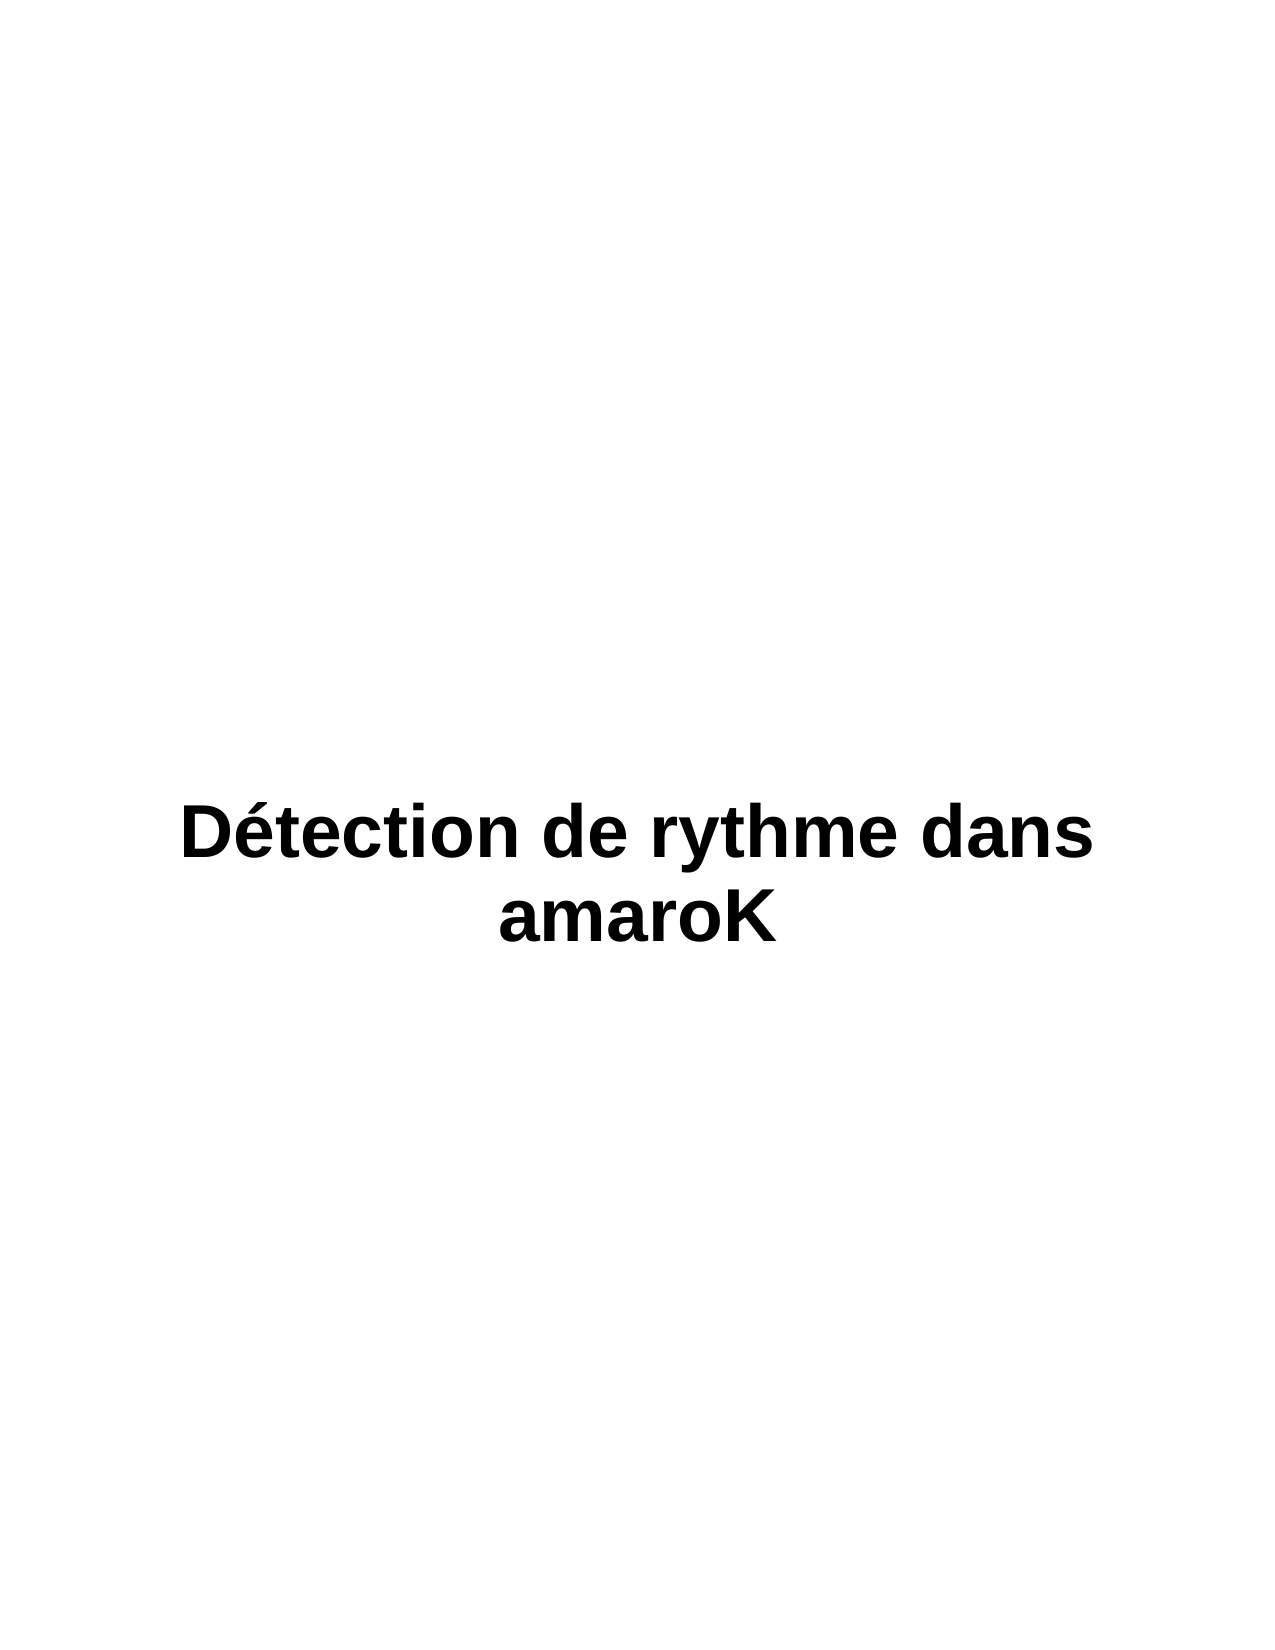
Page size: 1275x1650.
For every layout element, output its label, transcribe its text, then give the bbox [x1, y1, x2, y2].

text Détection de rythme dans amaroK [118, 790, 1157, 958]
